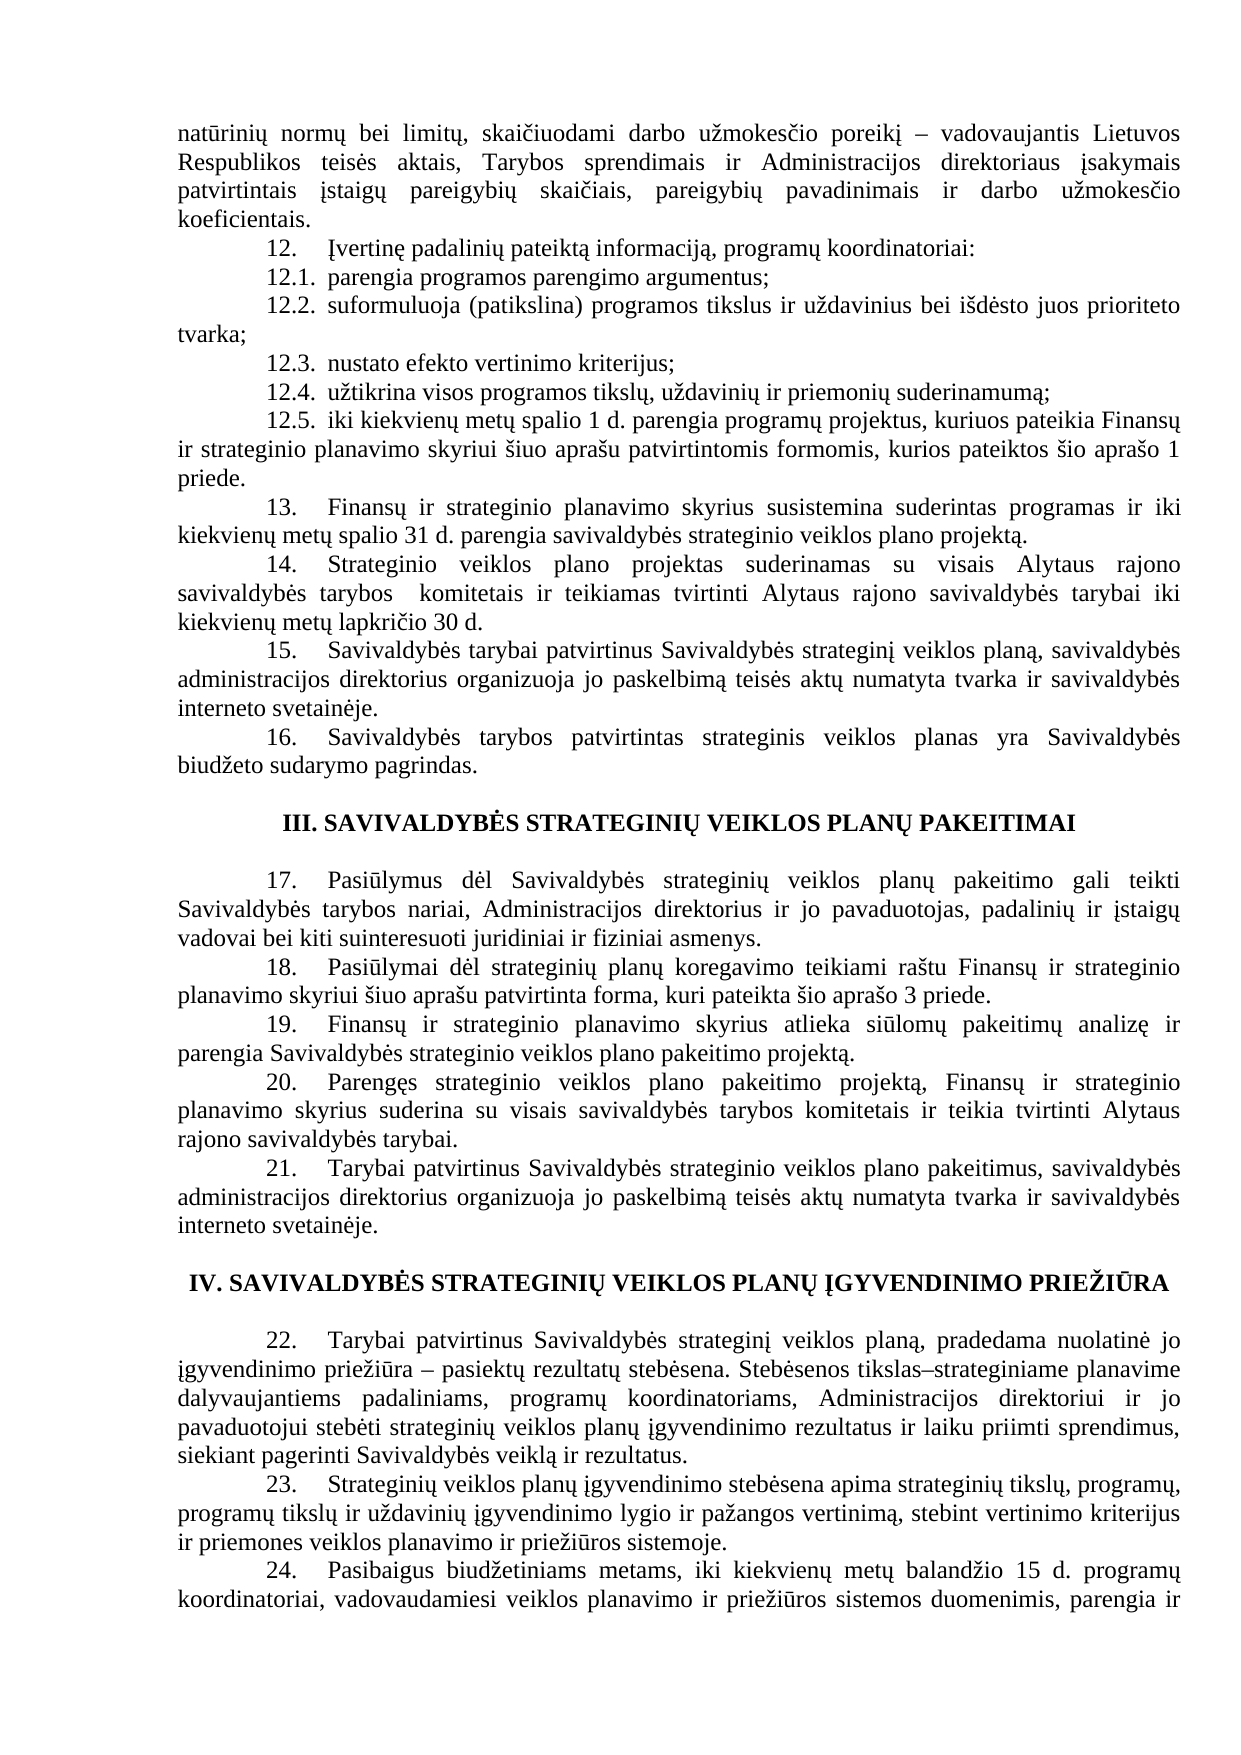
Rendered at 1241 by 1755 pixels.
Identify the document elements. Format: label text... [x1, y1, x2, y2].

text 14. Strateginio veiklos plano projektas suderinamas su visais Alytaus rajono savivaldybės tarybos komitetais ir teikiamas tvirtinti Alytaus rajono savivaldybės tarybai iki kiekvienų metų lapkričio 30 d. [177, 549, 1181, 636]
text 16. Savivaldybės tarybos patvirtintas strateginis veiklos planas yra Savivaldybės biudžeto sudarymo pagrindas. [177, 722, 1181, 779]
text 12.3. nustato efekto vertinimo kriterijus; [177, 348, 1181, 377]
text 12.4. užtikrina visos programos tikslų, uždavinių ir priemonių suderinamumą; [177, 377, 1181, 406]
text 20. Parengęs strateginio veiklos plano pakeitimo projektą, Finansų ir strateginio planavimo skyrius suderina su visais savivaldybės tarybos komitetais ir teikia tvirtinti Alytaus rajono savivaldybės tarybai. [177, 1067, 1181, 1153]
text 12.2. suformuluoja (patikslina) programos tikslus ir uždavinius bei išdėsto juos prioriteto tvarka; [177, 291, 1181, 348]
text 17. Pasiūlymus dėl Savivaldybės strateginių veiklos planų pakeitimo gali teikti Savivaldybės tarybos nariai, Administracijos direktorius ir jo pavaduotojas, padalinių ir įstaigų vadovai bei kiti suinteresuoti juridiniai ir fiziniai asmenys. [177, 866, 1181, 952]
text 12. Įvertinę padalinių pateiktą informaciją, programų koordinatoriai: [177, 233, 1181, 262]
text 21. Tarybai patvirtinus Savivaldybės strateginio veiklos plano pakeitimus, savivaldybės administracijos direktorius organizuoja jo paskelbimą teisės aktų numatyta tvarka ir savivaldybės interneto svetainėje. [177, 1153, 1181, 1239]
text 19. Finansų ir strateginio planavimo skyrius atlieka siūlomų pakeitimų analizę ir parengia Savivaldybės strateginio veiklos plano pakeitimo projektą. [177, 1009, 1181, 1067]
text 22. Tarybai patvirtinus Savivaldybės strateginį veiklos planą, pradedama nuolatinė jo įgyvendinimo priežiūra – pasiektų rezultatų stebėsena. Stebėsenos tikslas–strateginiame planavime dalyvaujantiems padaliniams, programų koordinatoriams, Administracijos direktoriui ir jo pavaduotojui stebėti strateginių veiklos planų įgyvendinimo rezultatus ir laiku priimti sprendimus, siekiant pagerinti Savivaldybės veiklą ir rezultatus. [177, 1326, 1181, 1469]
text 24. Pasibaigus biudžetiniams metams, iki kiekvienų metų balandžio 15 d. programų koordinatoriai, vadovaudamiesi veiklos planavimo ir priežiūros sistemos duomenimis, parengia ir [177, 1556, 1181, 1613]
text 18. Pasiūlymai dėl strateginių planų koregavimo teikiami raštu Finansų ir strateginio planavimo skyriui šiuo aprašu patvirtinta forma, kuri pateikta šio aprašo 3 priede. [177, 952, 1181, 1009]
text III. SAVIVALDYBĖS STRATEGINIŲ VEIKLOS PLANŲ PAKEITIMAI [177, 808, 1181, 837]
text 23. Strateginių veiklos planų įgyvendinimo stebėsena apima strateginių tikslų, programų, programų tikslų ir uždavinių įgyvendinimo lygio ir pažangos vertinimą, stebint vertinimo kriterijus ir priemones veiklos planavimo ir priežiūros sistemoje. [177, 1469, 1181, 1556]
text 12.5. iki kiekvienų metų spalio 1 d. parengia programų projektus, kuriuos pateikia Finansų ir strateginio planavimo skyriui šiuo aprašu patvirtintomis formomis, kurios pateiktos šio aprašo 1 priede. [177, 406, 1181, 492]
text 15. Savivaldybės tarybai patvirtinus Savivaldybės strateginį veiklos planą, savivaldybės administracijos direktorius organizuoja jo paskelbimą teisės aktų numatyta tvarka ir savivaldybės interneto svetainėje. [177, 636, 1181, 722]
text natūrinių normų bei limitų, skaičiuodami darbo užmokesčio poreikį – vadovaujantis Lietuvos Respublikos teisės aktais, Tarybos sprendimais ir Administracijos direktoriaus įsakymais patvirtintais įstaigų pareigybių skaičiais, pareigybių pavadinimais ir darbo užmokesčio koeficientais. [177, 118, 1181, 233]
text 12.1. parengia programos parengimo argumentus; [177, 262, 1181, 291]
text 13. Finansų ir strateginio planavimo skyrius susistemina suderintas programas ir iki kiekvienų metų spalio 31 d. parengia savivaldybės strateginio veiklos plano projektą. [177, 492, 1181, 549]
text IV. Savivaldybės strateginių veiklos planų įgyvendinimo priežiūra [177, 1268, 1181, 1297]
